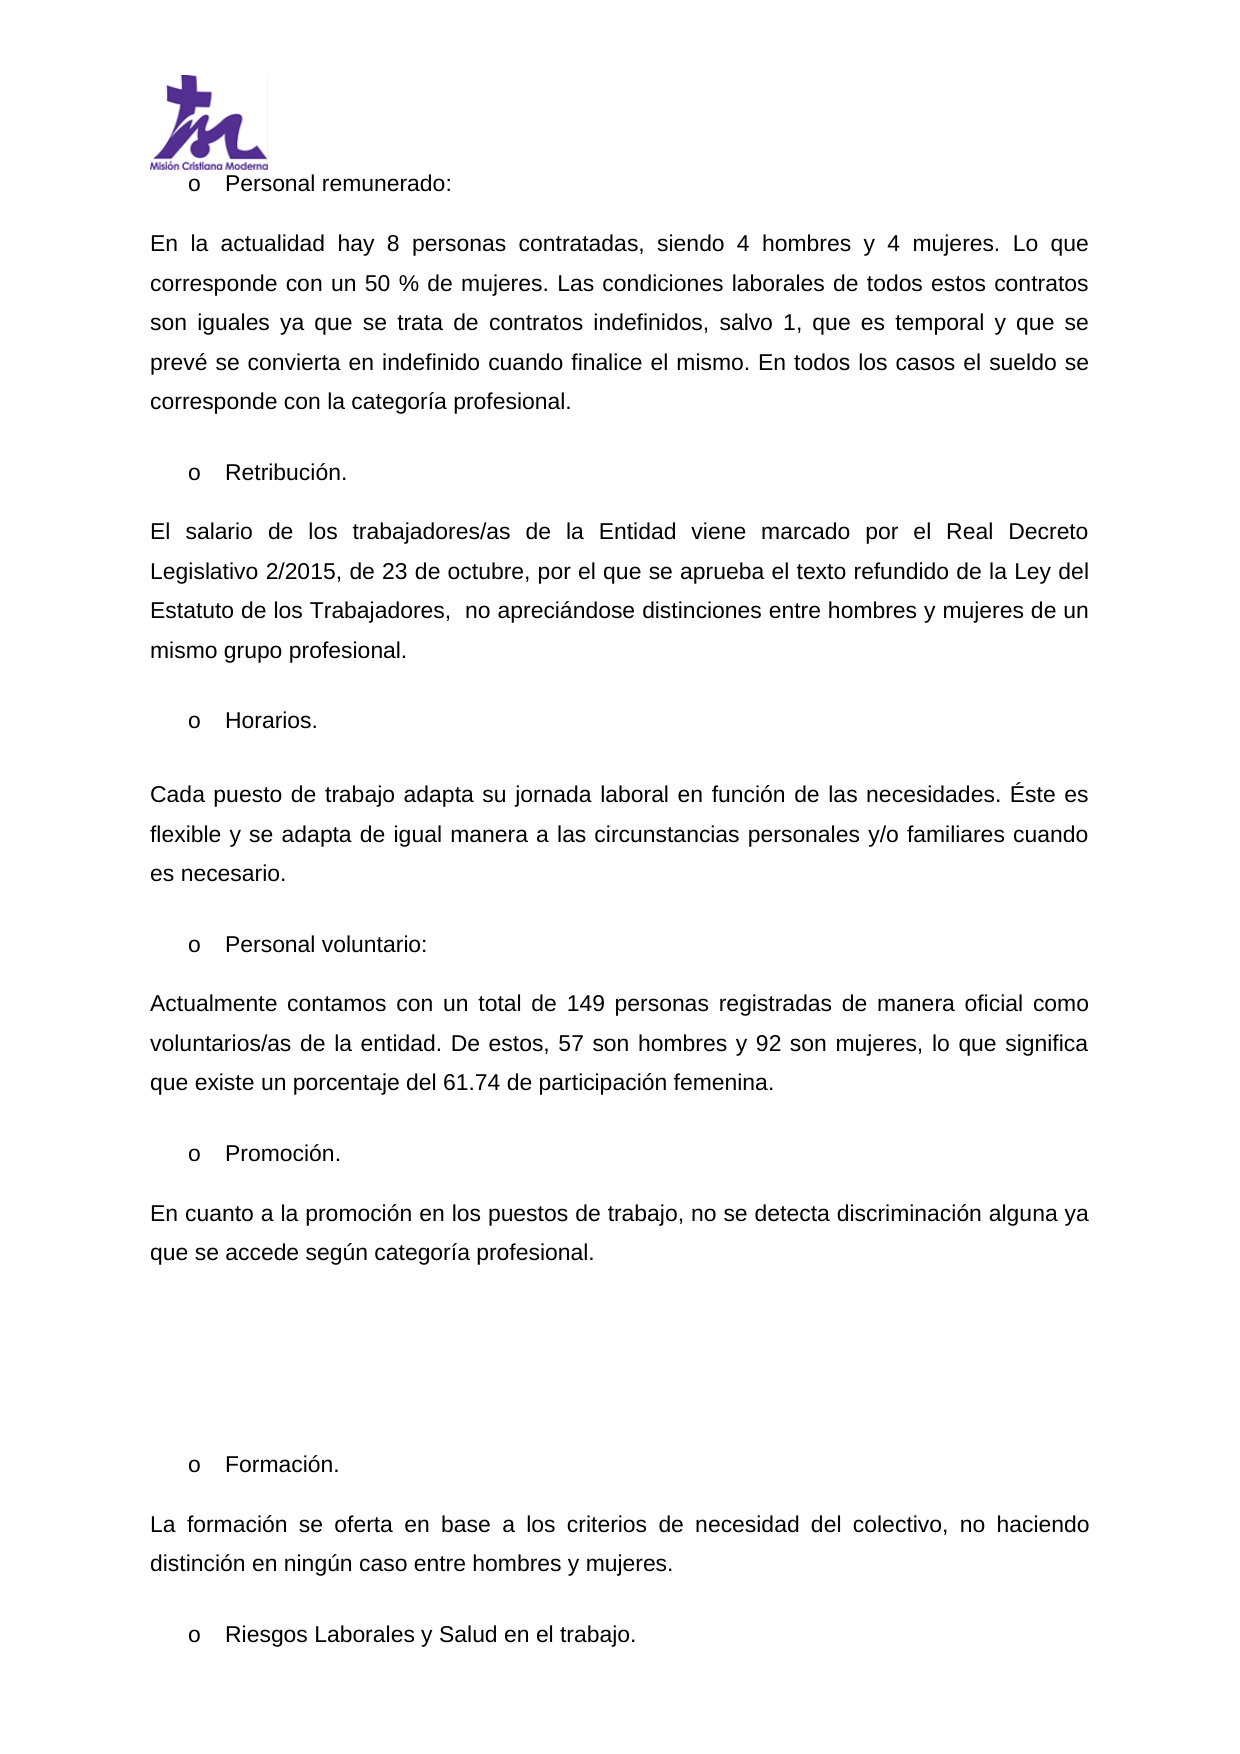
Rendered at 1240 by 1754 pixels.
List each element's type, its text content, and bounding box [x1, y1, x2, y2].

text La formación se oferta en base a los criterios de necesidad del colectivo, no haciendo distinción en ningún caso entre hombres y mujeres. [150, 1511, 1090, 1577]
list Formación. [187, 1451, 1090, 1480]
text Cada puesto de trabajo adapta su jornada laboral en función de las necesidades. Éste es flexible y se adapta de igual manera a las circunstancias personales y/o familiares cuando es necesario. [150, 781, 1090, 886]
list Personal remunerado: [187, 170, 1090, 199]
list Horarios. [187, 707, 1090, 736]
text El salario de los trabajadores/as de la Entidad viene marcado por el Real Decreto Legislativo 2/2015, de 23 de octubre, por el que se aprueba el texto refundido de la Ley del Estatuto de los Trabajadores, no apreciándose distinciones entre hombres y mujeres de un mismo grupo profesional. [150, 518, 1090, 663]
text En la actualidad hay 8 personas contratadas, siendo 4 hombres y 4 mujeres. Lo que corresponde con un 50 % de mujeres. Las condiciones laborales de todos estos contratos son iguales ya que se trata de contratos indefinidos, salvo 1, que es temporal y que se prevé se convierta en indefinido cuando finalice el mismo. En todos los casos el sueldo se corresponde con la categoría profesional. [150, 230, 1090, 414]
list Personal voluntario: [187, 931, 1090, 959]
list Riesgos Laborales y Salud en el trabajo. [187, 1621, 1090, 1649]
list Promoción. [187, 1140, 1090, 1168]
text Actualmente contamos con un total de 149 personas registradas de manera oficial como voluntarios/as de la entidad. De estos, 57 son hombres y 92 son mujeres, lo que significa que existe un porcentaje del 61.74 de participación femenina. [150, 990, 1090, 1096]
list Retribución. [187, 459, 1090, 487]
text En cuanto a la promoción en los puestos de trabajo, no se detecta discriminación alguna ya que se accede según categoría profesional. [150, 1200, 1090, 1266]
